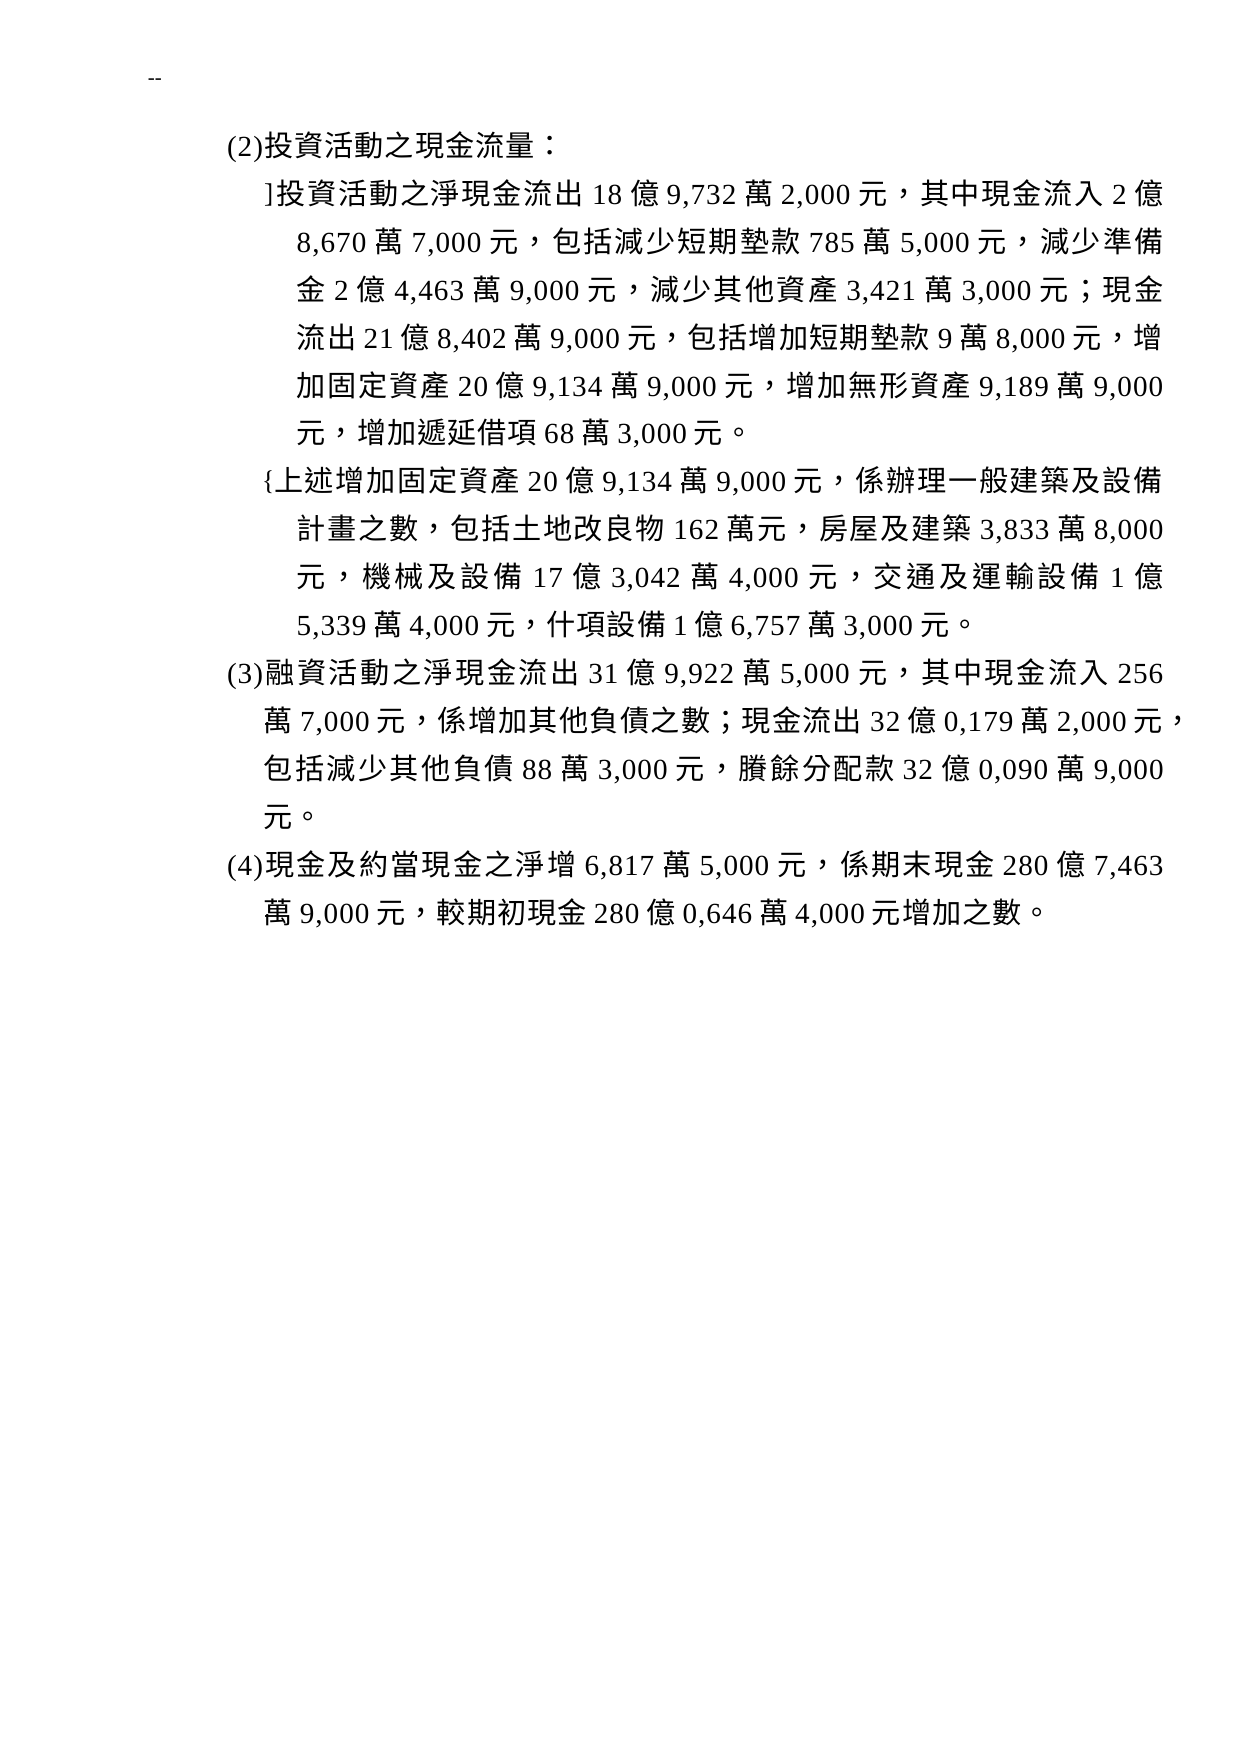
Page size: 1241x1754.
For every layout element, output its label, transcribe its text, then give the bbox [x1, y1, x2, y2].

text 上述增加固定資產20億9,134萬9,000元，係辦理一般建築及設備計畫之數，包括土地改良物162萬元，房屋及建築3,833萬8,000元，機械及設備17億3,042萬4,000元，交通及運輸設備1億5,339萬4,000元，什項設備1億6,757萬3,000元。 [264, 453, 1163, 645]
text (2)投資活動之現金流量： [227, 118, 1163, 166]
text (3)融資活動之淨現金流出31億9,922萬5,000元，其中現金流入256萬7,000元，係增加其他負債之數；現金流出32億0,179萬2,000元，包括減少其他負債88萬3,000元，賸餘分配款32億0,090萬9,000元。 [227, 645, 1163, 837]
text 投資活動之淨現金流出18億9,732萬2,000元，其中現金流入2億8,670萬7,000元，包括減少短期墊款785萬5,000元，減少準備金2億4,463萬9,000元，減少其他資產3,421萬3,000元；現金流出21億8,402萬9,000元，包括增加短期墊款9萬8,000元，增加固定資產20億9,134萬9,000元，增加無形資產9,189萬9,000元，增加遞延借項68萬3,000元。 [264, 166, 1163, 453]
text (4)現金及約當現金之淨增6,817萬5,000元，係期末現金280億7,463萬9,000元，較期初現金280億0,646萬4,000元增加之數。 [227, 837, 1163, 933]
